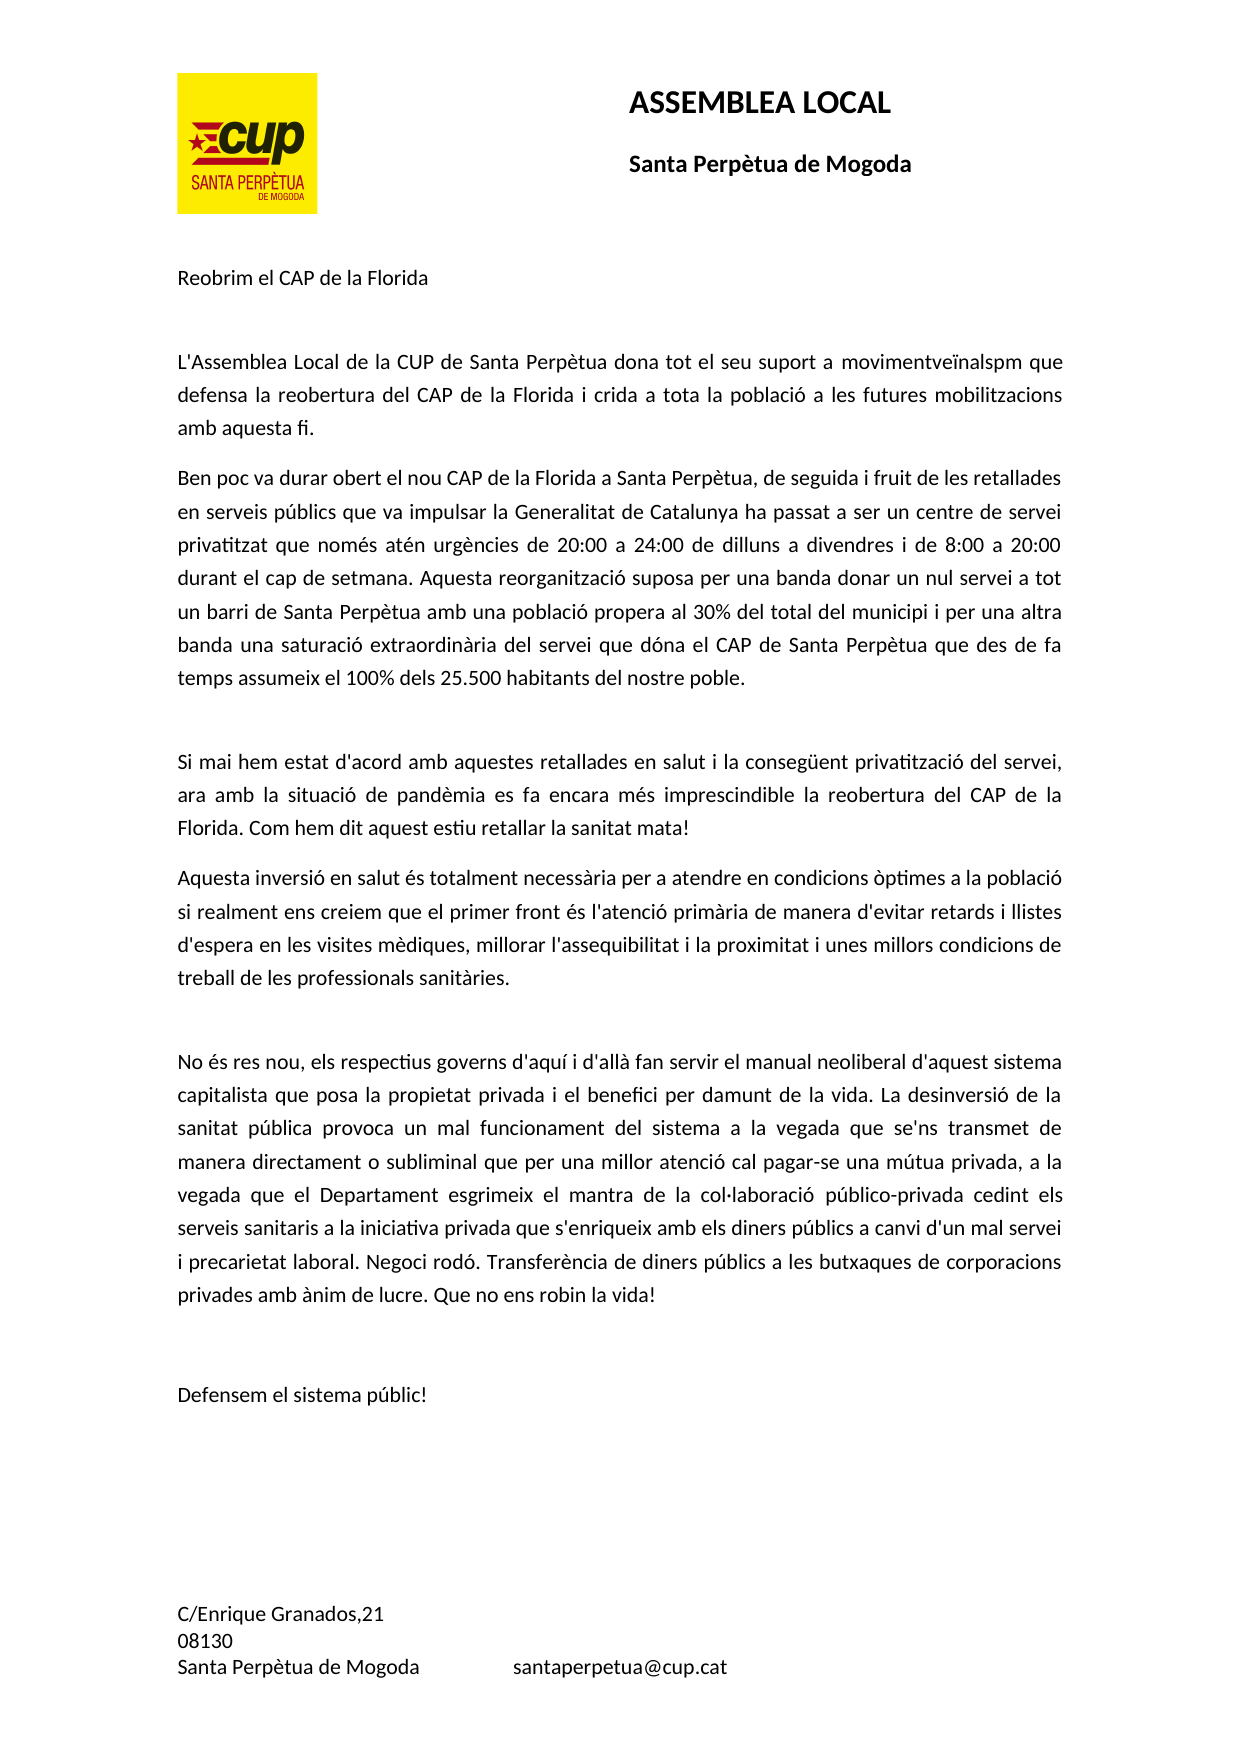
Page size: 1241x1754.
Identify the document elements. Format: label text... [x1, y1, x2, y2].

picture [177, 73, 318, 214]
text L'Assemblea Local de la CUP de Santa Perpètua dona tot el seu suport a movimentveïnalspm que defensa la reobertura del CAP de la Florida i crida a tota la població a les futures mobilitzacions amb aquesta fi. [177, 314, 1063, 441]
text Aquesta inversió en salut és totalment necessària per a atendre en condicions òptimes a la població si realment ens creiem que el primer front és l'atenció primària de manera d'evitar retards i llistes d'espera en les visites mèdiques, millorar l'assequibilitat i la proximitat i unes millors condicions de treball de les professionals sanitàries. [177, 864, 1063, 991]
text Defensem el sistema públic! [177, 1381, 1063, 1408]
text No és res nou, els respectius governs d'aquí i d'allà fan servir el manual neoliberal d'aquest sistema capitalista que posa la propietat privada i el benefici per damunt de la vida. La desinversió de la sanitat pública provoca un mal funcionament del sistema a la vegada que se'ns transmet de manera directament o subliminal que per una millor atenció cal pagar-se una mútua privada, a la vegada que el Departament esgrimeix el mantra de la col·laboració público-privada cedint els serveis sanitaris a la iniciativa privada que s'enriqueix amb els diners públics a canvi d'un mal servei i precarietat laboral. Negoci rodó. Transferència de diners públics a les butxaques de corporacions privades amb ànim de lucre. Que no ens robin la vida! [177, 1014, 1063, 1308]
text Si mai hem estat d'acord amb aquestes retallades en salut i la consegüent privatització del servei, ara amb la situació de pandèmia es fa encara més imprescindible la reobertura del CAP de la Florida. Com hem dit aquest estiu retallar la sanitat mata! [177, 714, 1063, 841]
text Reobrim el CAP de la Florida [177, 264, 1063, 291]
text Ben poc va durar obert el nou CAP de la Florida a Santa Perpètua, de seguida i fruit de les retallades en serveis públics que va impulsar la Generalitat de Catalunya ha passat a ser un centre de servei privatitzat que només atén urgències de 20:00 a 24:00 de dilluns a divendres i de 8:00 a 20:00 durant el cap de setmana. Aquesta reorganització suposa per una banda donar un nul servei a tot un barri de Santa Perpètua amb una població propera al 30% del total del municipi i per una altra banda una saturació extraordinària del servei que dóna el CAP de Santa Perpètua que des de fa temps assumeix el 100% dels 25.500 habitants del nostre poble. [177, 464, 1063, 691]
